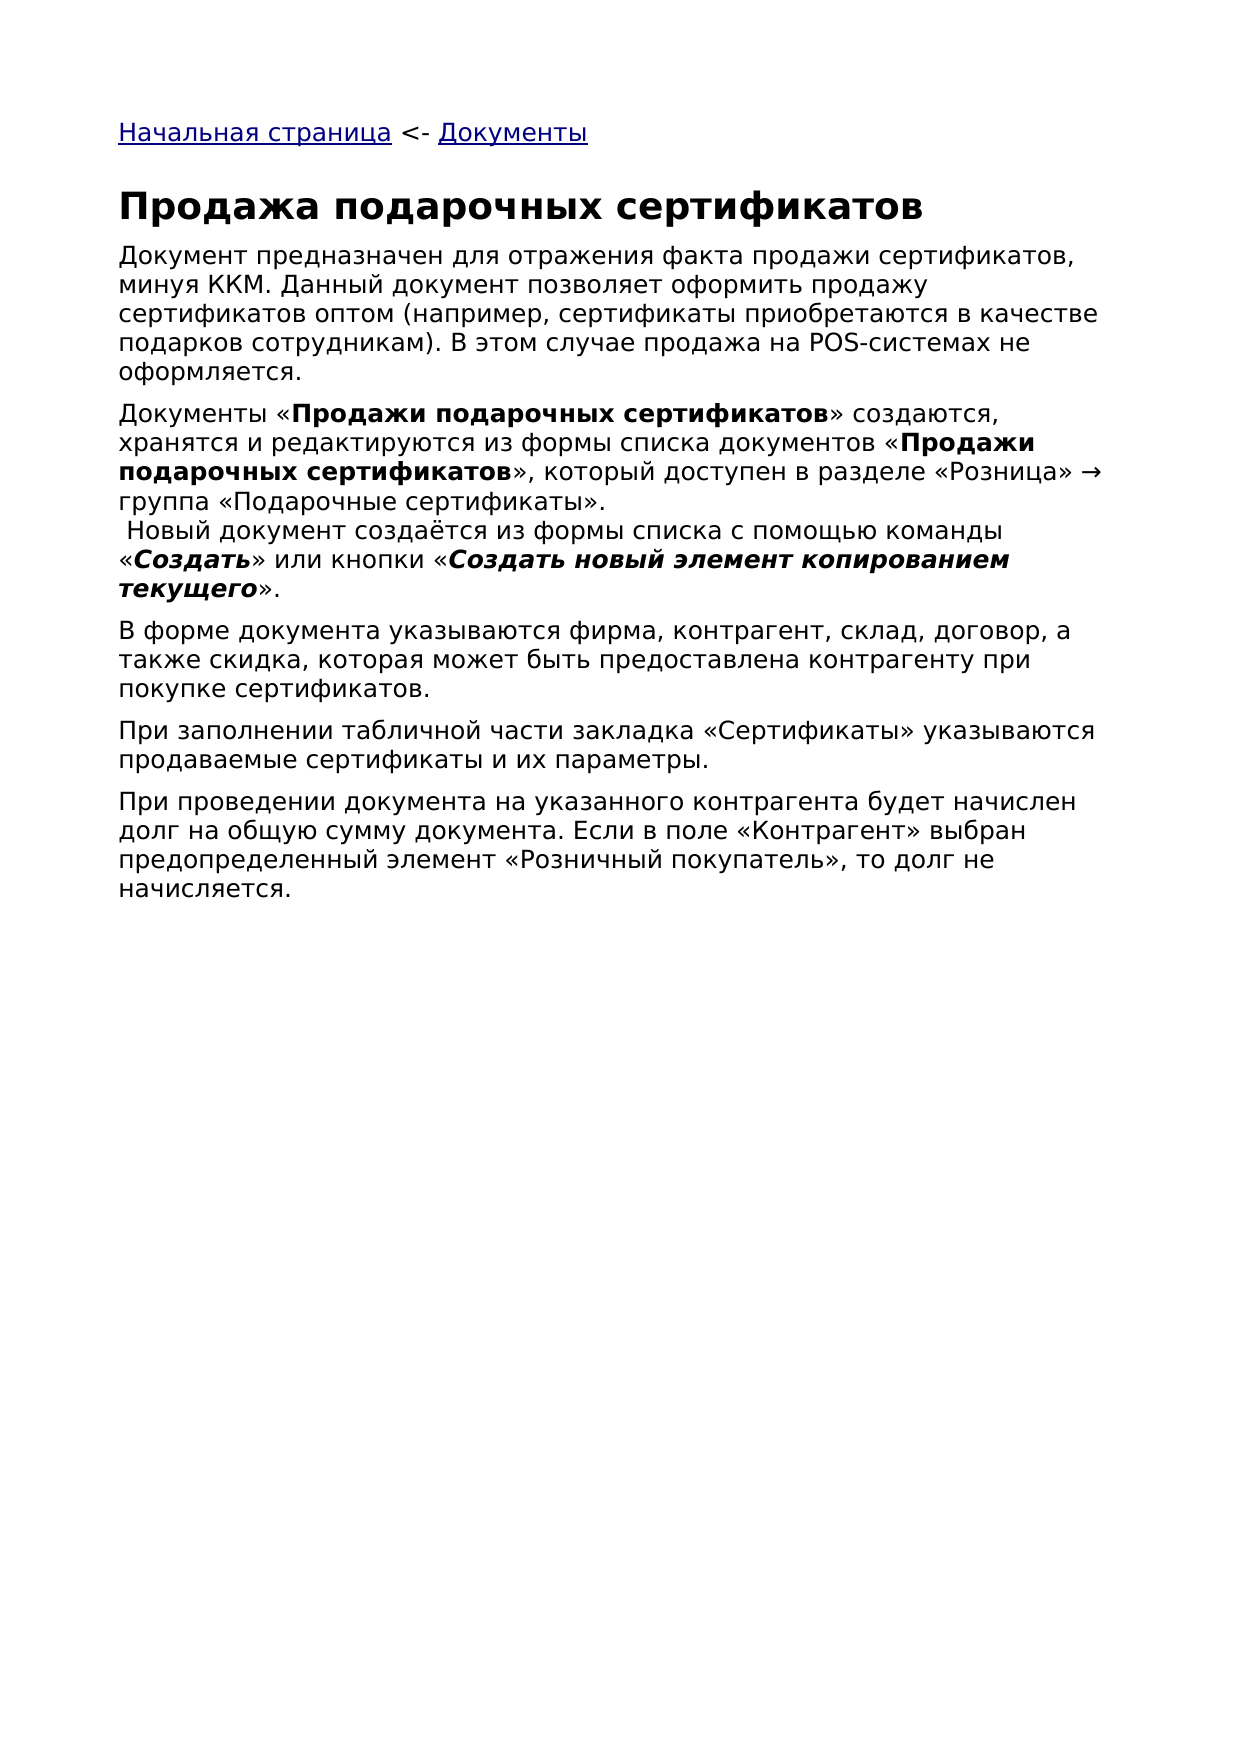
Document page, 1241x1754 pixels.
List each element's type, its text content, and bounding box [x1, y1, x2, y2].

text Документ предназначен для отражения факта продажи сертификатов, минуя ККМ. Данный документ позволяет оформить продажу сертификатов оптом (например, сертификаты приобретаются в качестве подарков сотрудникам). В этом случае продажа на POS-системах не оформляется. [118, 241, 1122, 387]
subtitle Продажа подарочных сертификатов [118, 185, 1122, 228]
text В форме документа указываются фирма, контрагент, склад, договор, а также скидка, которая может быть предоставлена контрагенту при покупке сертификатов. [118, 616, 1122, 703]
text При проведении документа на указанного контрагента будет начислен долг на общую сумму документа. Если в поле «Контрагент» выбран предопределенный элемент «Розничный покупатель», то долг не начисляется. [118, 787, 1122, 903]
text Начальная страница <- Документы [118, 118, 1122, 147]
text При заполнении табличной части закладка «Сертификаты» указываются продаваемые сертификаты и их параметры. [118, 716, 1122, 774]
text Документы «Продажи подарочных сертификатов» создаются, хранятся и редактируются из формы списка документов «Продажи подарочных сертификатов», который доступен в разделе «Розница» → группа «Подарочные сертификаты». Новый документ создаётся из формы списка с помощью команды «Создать» или кнопки «Создать новый элемент копированием текущего». [118, 399, 1122, 603]
